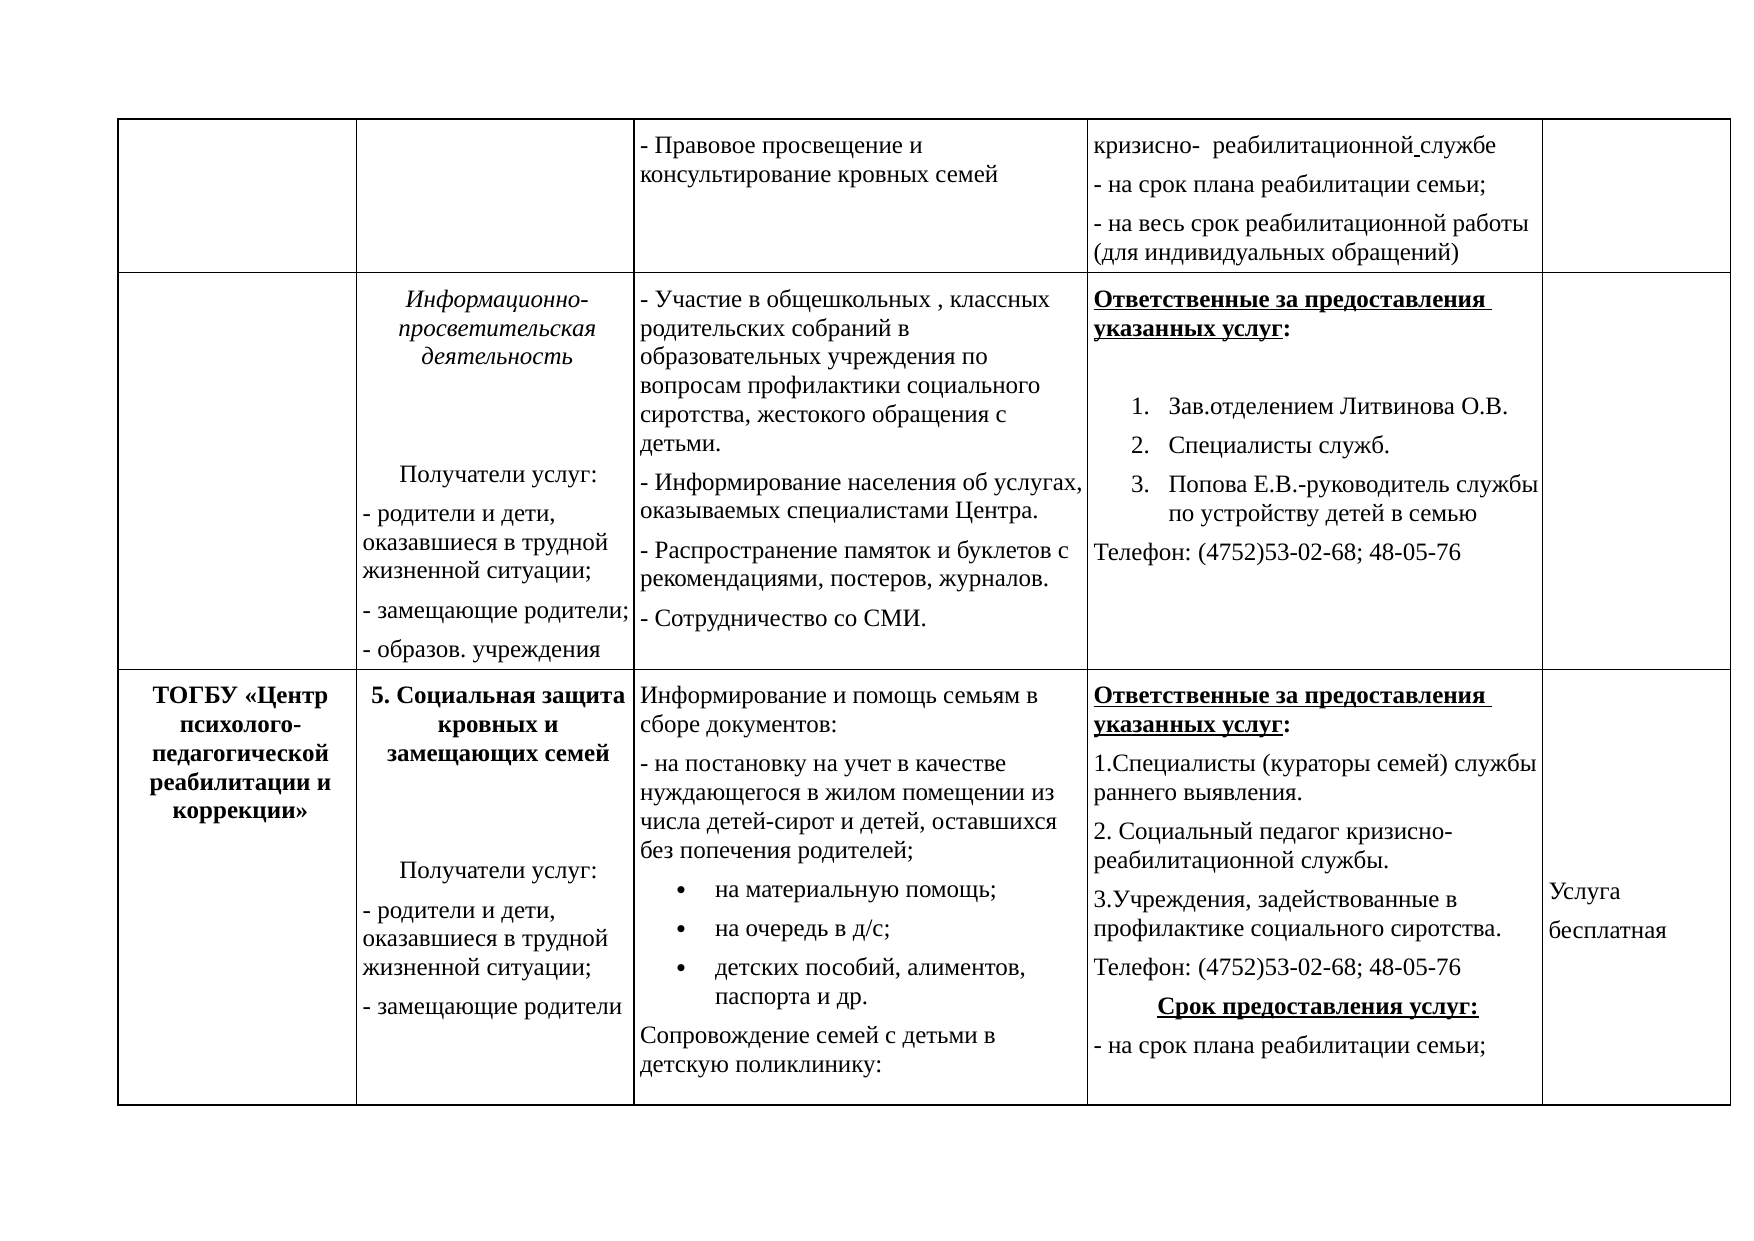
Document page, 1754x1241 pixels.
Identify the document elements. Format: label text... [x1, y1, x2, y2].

table_cell [119, 273, 356, 668]
table_cell [1543, 273, 1730, 668]
table_cell - Участие в общешкольных , классных родительских собраний в образовательных учреждения по вопросам профилактики социального сиротства, жестокого обращения с детьми. - Информирование населения об услугах, оказываемых специалистами Центра. - Распространение памяток и буклетов с рекомендациями, постеров, журналов. - Сотрудничество со СМИ. [635, 273, 1087, 668]
table_cell [357, 120, 633, 272]
table_cell ТОГБУ «Центр психолого-педагогической реабилитации и коррекции» [119, 670, 356, 1104]
table_cell [119, 120, 356, 272]
table_cell - Правовое просвещение и консультирование кровных семей [635, 120, 1087, 272]
table_cell кризисно- реабилитационной службе - на срок плана реабилитации семьи; - на весь срок реабилитационной работы (для индивидуальных обращений) [1088, 120, 1542, 272]
table_cell Информационно-просветительская деятельность Получатели услуг: - родители и дети, оказавшиеся в трудной жизненной ситуации; - замещающие родители; - образов. учреждения [357, 273, 633, 668]
table_cell Информирование и помощь семьям в сборе документов: - на постановку на учет в качестве нуждающегося в жилом помещении из числа детей-сирот и детей, оставшихся без попечения родителей; на материальную помощь; на очередь в д/с; детских пособий, алиментов, паспорта и др. Сопровождение семей с детьми в детскую поликлинику: вызов врача на дом, запись к врачу. привлечение спонсоров для помощи семье (уборка, ремонт) оформление мед.полисов, сбер.книжек (для детей реабил. службы) [635, 670, 1087, 1104]
table_cell 5. Социальная защита кровных и замещающих семей Получатели услуг: - родители и дети, оказавшиеся в трудной жизненной ситуации; - замещающие родители [357, 670, 633, 1104]
table_cell Ответственные за предоставления указанных услуг: 1.Специалисты (кураторы семей) службы раннего выявления. 2. Социальный педагог кризисно-реабилитационной службы. 3.Учреждения, задействованные в профилактике социального сиротства. Телефон: (4752)53-02-68; 48-05-76 Срок предоставления услуг: - на срок плана реабилитации семьи; [1088, 670, 1542, 1104]
table_cell Услуга бесплатная [1543, 670, 1730, 1104]
table_cell [1543, 120, 1730, 272]
table_cell Ответственные за предоставления указанных услуг: Зав.отделением Литвинова О.В. Специалисты служб. Попова Е.В.-руководитель службы по устройству детей в семью Телефон: (4752)53-02-68; 48-05-76 [1088, 273, 1542, 668]
